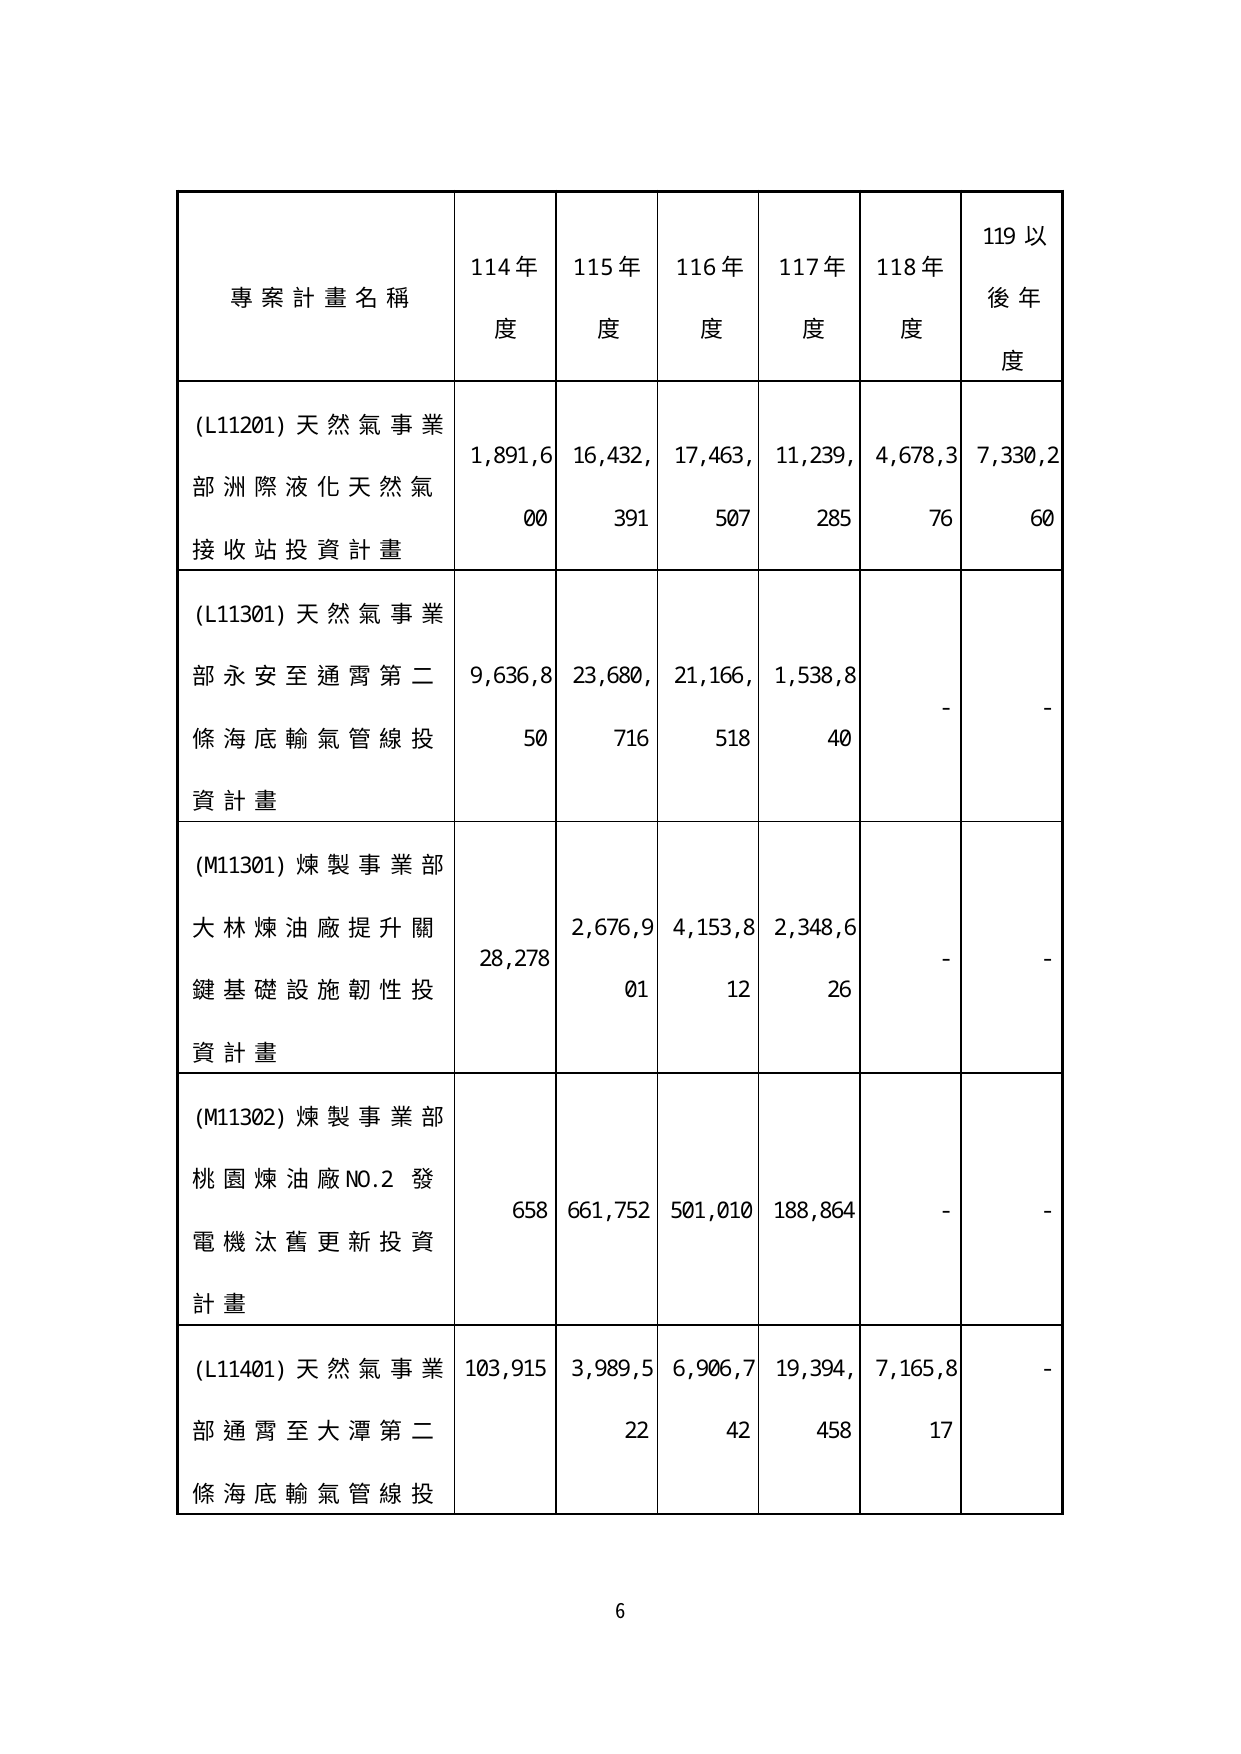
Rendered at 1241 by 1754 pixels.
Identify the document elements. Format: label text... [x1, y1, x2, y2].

table_cell 9,636,850 [455, 571, 555, 821]
table_cell (L11201)天然氣事業部洲際液化天然氣接收站投資計畫 [179, 382, 454, 569]
table_header 119以後年度 [962, 193, 1061, 380]
table_cell (M11301)煉製事業部大林煉油廠提升關鍵基礎設施韌性投資計畫 [179, 822, 454, 1072]
table_cell - [962, 571, 1061, 821]
table_header 116年度 [658, 193, 758, 380]
table_cell 16,432,391 [557, 382, 657, 569]
table_cell 6,906,742 [658, 1326, 758, 1513]
table_cell 103,915 [455, 1326, 555, 1513]
table_cell - [962, 1074, 1061, 1324]
table_cell 7,330,260 [962, 382, 1061, 569]
table_cell 1,538,840 [759, 571, 859, 821]
table_cell 501,010 [658, 1074, 758, 1324]
table_cell 23,680,716 [557, 571, 657, 821]
table_cell 2,348,626 [759, 822, 859, 1072]
table_cell (L11401)天然氣事業部通霄至大潭第二條海底輸氣管線投 [179, 1326, 454, 1513]
table_header 117年度 [759, 193, 859, 380]
table_cell 11,239,285 [759, 382, 859, 569]
table_cell 7,165,817 [861, 1326, 960, 1513]
table_cell (L11301)天然氣事業部永安至通霄第二條海底輸氣管線投資計畫 [179, 571, 454, 821]
table_cell 4,678,376 [861, 382, 960, 569]
table_cell - [962, 1326, 1061, 1513]
table_cell 188,864 [759, 1074, 859, 1324]
table_cell - [962, 822, 1061, 1072]
table_cell - [861, 1074, 960, 1324]
table_cell 1,891,600 [455, 382, 555, 569]
table_cell 661,752 [557, 1074, 657, 1324]
table_cell 19,394,458 [759, 1326, 859, 1513]
table_header 114年度 [455, 193, 555, 380]
table_cell - [861, 571, 960, 821]
table_cell 21,166,518 [658, 571, 758, 821]
table_cell 17,463,507 [658, 382, 758, 569]
table_header 專案計畫名稱 [179, 193, 454, 380]
table_cell 4,153,812 [658, 822, 758, 1072]
table_cell 28,278 [455, 822, 555, 1072]
table_cell - [861, 822, 960, 1072]
table_header 118年度 [861, 193, 960, 380]
table_cell 658 [455, 1074, 555, 1324]
table_header 115年度 [557, 193, 657, 380]
table_cell (M11302)煉製事業部桃園煉油廠NO.2 發電機汰舊更新投資計畫 [179, 1074, 454, 1324]
table_cell 3,989,522 [557, 1326, 657, 1513]
table_cell 2,676,901 [557, 822, 657, 1072]
